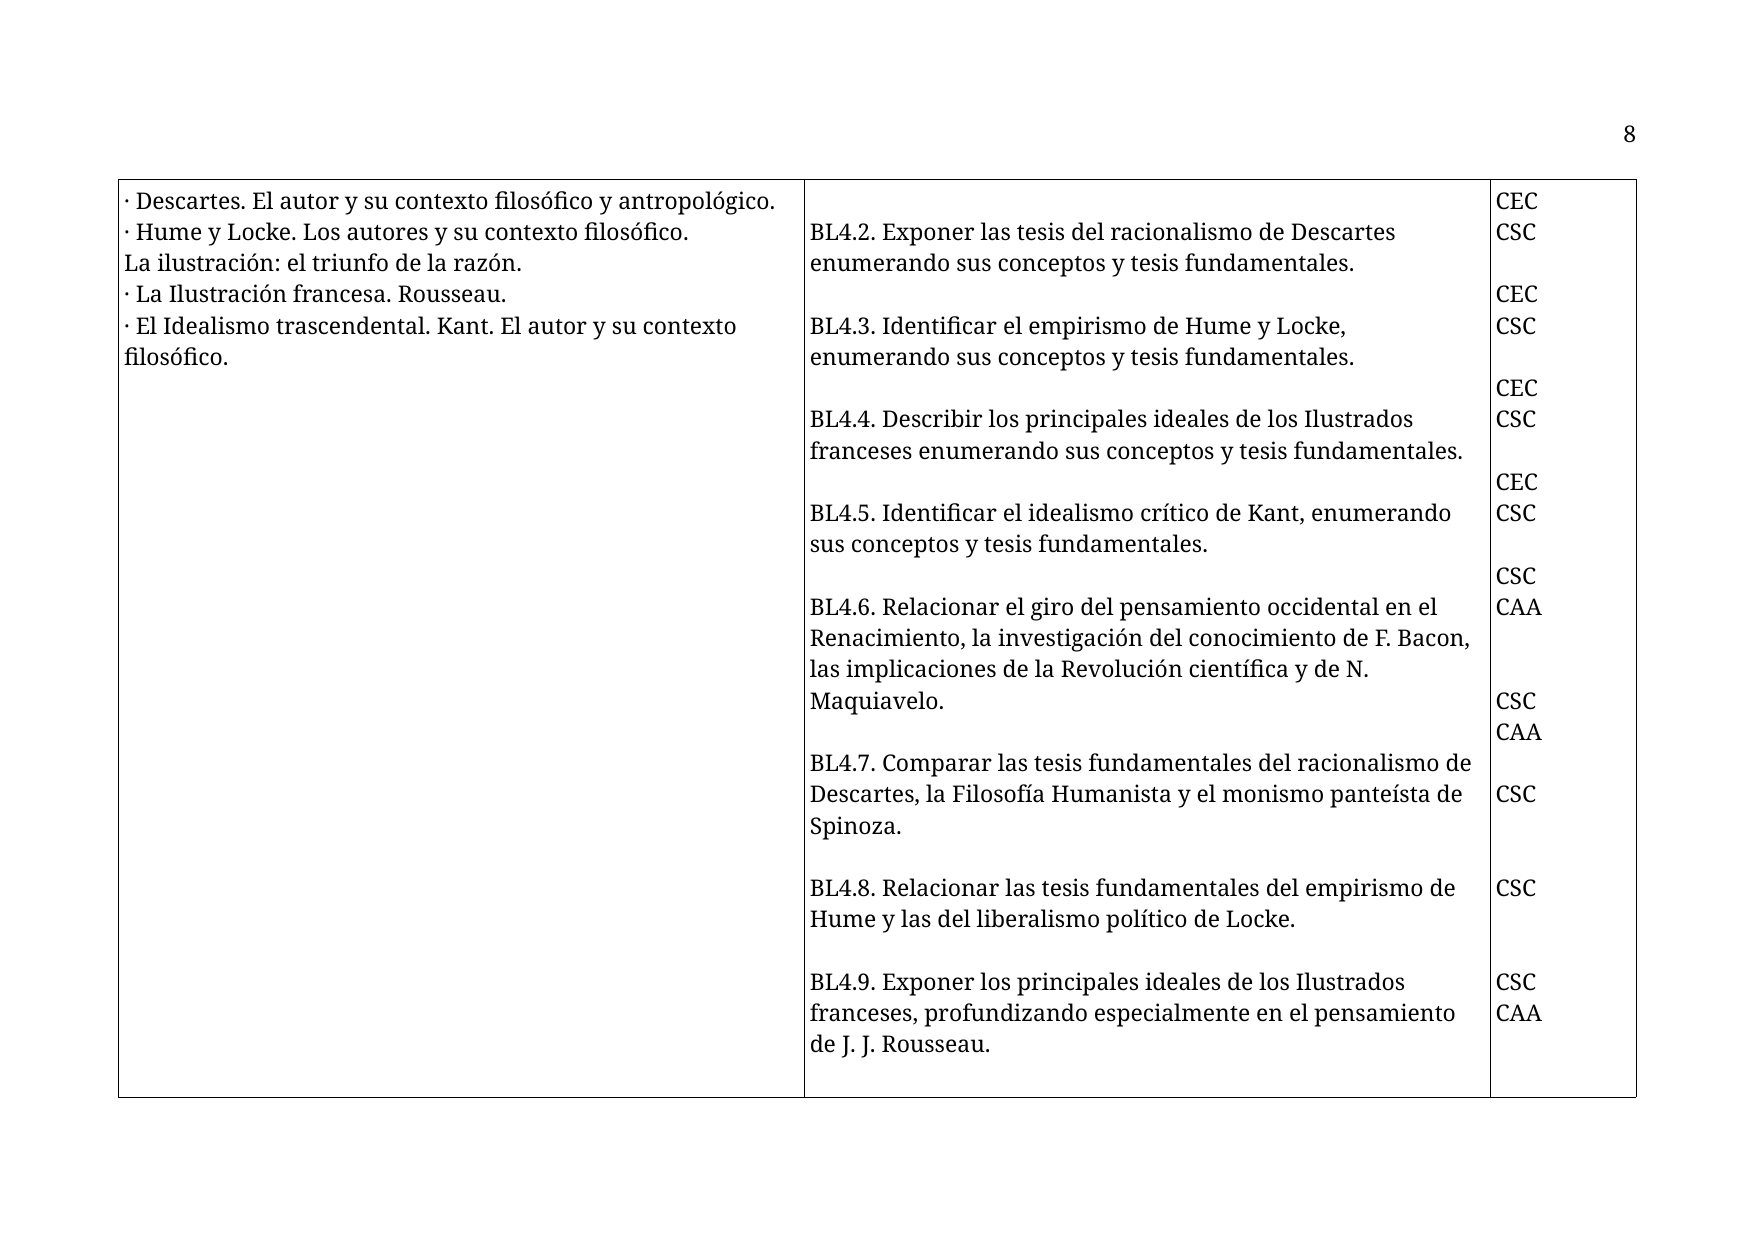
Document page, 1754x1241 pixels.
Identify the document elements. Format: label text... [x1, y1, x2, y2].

table_cell CEC CSC CEC CSC CEC CSC CEC CSC CSC CAA CSC CAA CSC CSC CSC CAA [1491, 180, 1636, 1097]
table_cell BL4.2. Exponer las tesis del racionalismo de Descartes enumerando sus conceptos y tesis fundamentales. BL4.3. Identificar el empirismo de Hume y Locke, enumerando sus conceptos y tesis fundamentales. BL4.4. Describir los principales ideales de los Ilustrados franceses enumerando sus conceptos y tesis fundamentales. BL4.5. Identificar el idealismo crítico de Kant, enumerando sus conceptos y tesis fundamentales. BL4.6. Relacionar el giro del pensamiento occidental en el Renacimiento, la investigación del conocimiento de F. Bacon, las implicaciones de la Revolución científica y de N. Maquiavelo. BL4.7. Comparar las tesis fundamentales del racionalismo de Descartes, la Filosofía Humanista y el monismo panteísta de Spinoza. BL4.8. Relacionar las tesis fundamentales del empirismo de Hume y las del liberalismo político de Locke. BL4.9. Exponer los principales ideales de los Ilustrados franceses, profundizando especialmente en el pensamiento de J. J. Rousseau. [805, 180, 1490, 1097]
table_cell · Descartes. El autor y su contexto filosófico y antropológico. · Hume y Locke. Los autores y su contexto filosófico. La ilustración: el triunfo de la razón. · La Ilustración francesa. Rousseau. · El Idealismo trascendental. Kant. El autor y su contexto filosófico. [119, 180, 804, 1097]
